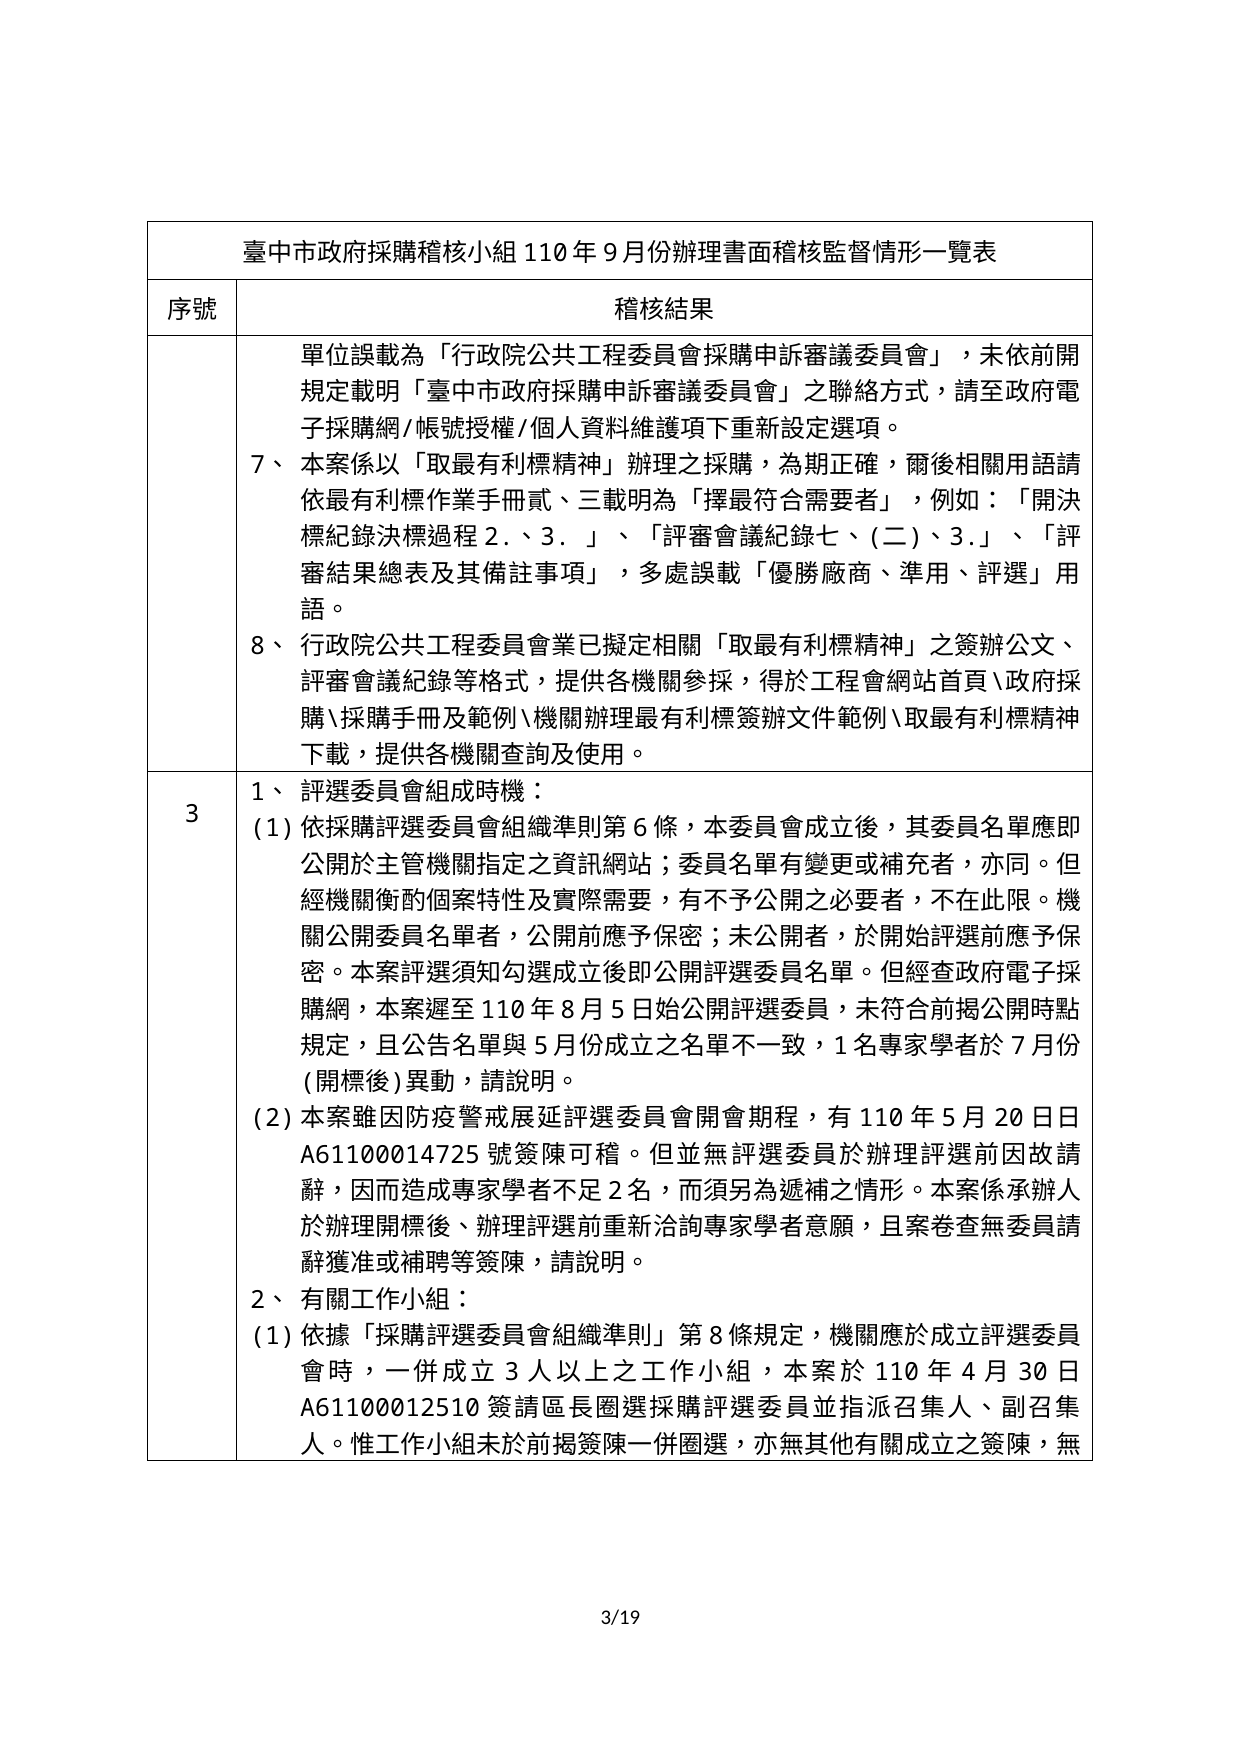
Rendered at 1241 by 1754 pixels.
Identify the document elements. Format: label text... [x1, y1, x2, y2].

table_header 臺中市政府採購稽核小組110年9月份辦理書面稽核監督情形一覽表 [148, 222, 1092, 279]
table_cell 稽核結果 [237, 280, 1092, 334]
table_cell [148, 336, 236, 771]
table_cell 序號 [148, 280, 236, 334]
table_cell 評選委員會組成時機： 依採購評選委員會組織準則第6條，本委員會成立後，其委員名單應即公開於主管機關指定之資訊網站；委員名單有變更或補充者，亦同。但經機關衡酌個案特性及實際需要，有不予公開之必要者，不在此限。機關公開委員名單者，公開前應予保密；未公開者，於開始評選前應予保密。本案評選須知勾選成立後即公開評選委員名單。但經查政府電子採購網，本案遲至110年8月5日始公開評選委員，未符合前揭公開時點規定，且公告名單與5月份成立之名單不一致，1名專家學者於7月份(開標後)異動，請說明。 本案雖因防疫警戒展延評選委員會開會期程，有110年5月20日日A61100014725號簽陳可稽。但並無評選委員於辦理評選前因故請辭，因而造成專家學者不足2名，而須另為遞補之情形。本案係承辦人於辦理開標後、辦理評選前重新洽詢專家學者意願，且案卷查無委員請辭獲准或補聘等簽陳，請說明。 有關工作小組： 依據「採購評選委員會組織準則」第8條規定，機關應於成立評選委員會時，一併成立3人以上之工作小組，本案於110年4月30日A61100012510簽請區長圈選採購評選委員並指派召集人、副召集人。惟工作小組未於前揭簽陳一併圈選，亦無其他有關成立之簽陳，無法確認是否一併成立工作小組，請說明。 依「採購評選委員會審議規則」第3條(110年11月4日修法前條文)規定，工作小組應就受評廠商擬具初審意見，載明採購案名稱、工作小組姓名、職稱及專長…等，以供評選委員參考，查工作小組110年7月1日初審意見表，未載明小組成員專長，核與前揭規定不符，請檢討。 評選結果總表載有全體5名委員姓名及出席狀況，並由參與評選全體委員簽名，惟其職業載為召集人、委員，宜載明職業之頭銜為宜。 依「採購評選委員會審議規則」第9條第4項規定，會議應作成紀錄，由出席委員全體簽名，卷附評選會議紀錄未見由出席委員全體簽名，宜請檢討。(工程會最新會議紀錄範本有前揭簽名欄位) 開、決標紀錄招標方式應為「公開招標」，誤載為「最有利標」。 有關本案之履約期限，招標公告載明決標日後120個日曆天，而契約第7條第1項訂定決標日起120個日曆天，核有政府採購錯誤行為態樣六(八)情形，建議嗣後應為一致之規定，例如決標次日起…，俾減少履約爭議。 本案於110年5月20日簽陳奉核因疫情因素延後召開評選委員會，有關因疫情因素致評選委員無法出席會議如何解決，工程會已有函釋，併請參考： 評選委員得以視訊方式出席評選會議：查採購法令僅規定評選委員辦理評選及出席會議，應親自為之，尚無禁止採視訊會議方式辦理。爰為避免因疫情因素致委員無法親自出席會議而流會情形，工程會於109 年4 月27 日工程企字第1090008271號通函各機關：如評選委員以「視訊」方式與會（含主持、出席、參與會議），尚無不可。 說明委員簽名或蓋章之作法：採購法令規定，評選委員應於廠商評分表、評選總表及會議紀錄簽名或蓋章。本會函知各機關，評選委員如以「視訊」方式與會，其於上開文件之簽名或蓋章，得以傳真或電子數位檔（照相或掃描）方式為之，並回傳予機關，由機關將該傳真或電子數位檔列印文件併附於總表及會議紀錄。 建議事項： 評選項目無勞動部建議之企業責任指標： 工程會以108年07月04日工程企字第1080014162號函修正「採購評選委員會(評審小組)評選(審)委員評分表(評選項目含廠商企業社會責任【CSR】指標)」。 此外，工程會以109年12月21日工程企字第1090028555號修正前揭「採購評選委員會評選委員評分表（評選項目含廠商企業社會責任【CSR】指標）」範本，增加環保署建議之「辦理綠色採購」指標，並自110年3月1日起開始實施。 工程會另於110年10月4日以工程企字第1100018141號函修正前揭CSR評分範本加入「友善身心障礙或弱勢團體人士」指標，鼓勵所有參與政府招標之企業提高相關企業社會責任；並依性別平等專案小組建議，於CSR評分表範本納入員工性別人數及比率，併請參考。 依政府採購法第50條第1項第6款規定：「投標廠商有下列情形之一，經機關於開標前發現者，其所投之標應不予開標；於開標後發現者，應不決標予該廠商：…六、第一百零三條第一項不得參加投標或作為決標對象之情形。…」，本案截止投標時間為110年5月24日下午5時，開標時間為110年5月25日上午10時，查詢廠商是否為拒絕往來廠商之時間為110年5月25日上午8時左右，投標廠商尚無拒絕往來情形，惟本案開標日與決標日(110年8月3日)不同，建議宜於決標前再次查詢廠商拒絕往來情形並列印查詢結果備查，避免發生上開所述不得作為決標對象之情形。 [237, 772, 1092, 1460]
table_cell 3 [148, 772, 236, 1460]
table_cell 單位誤載為「行政院公共工程委員會採購申訴審議委員會」，未依前開規定載明「臺中市政府採購申訴審議委員會」之聯絡方式，請至政府電子採購網/帳號授權/個人資料維護項下重新設定選項。 本案係以「取最有利標精神」辦理之採購，為期正確，爾後相關用語請依最有利標作業手冊貳、三載明為「擇最符合需要者」，例如：「開決標紀錄決標過程2.、3. 」、「評審會議紀錄七、(二)、3.」、「評審結果總表及其備註事項」，多處誤載「優勝廠商、準用、評選」用語。 行政院公共工程委員會業已擬定相關「取最有利標精神」之簽辦公文、評審會議紀錄等格式，提供各機關參採，得於工程會網站首頁\政府採購\採購手冊及範例\機關辦理最有利標簽辦文件範例\取最有利標精神下載，提供各機關查詢及使用。 [237, 336, 1092, 771]
